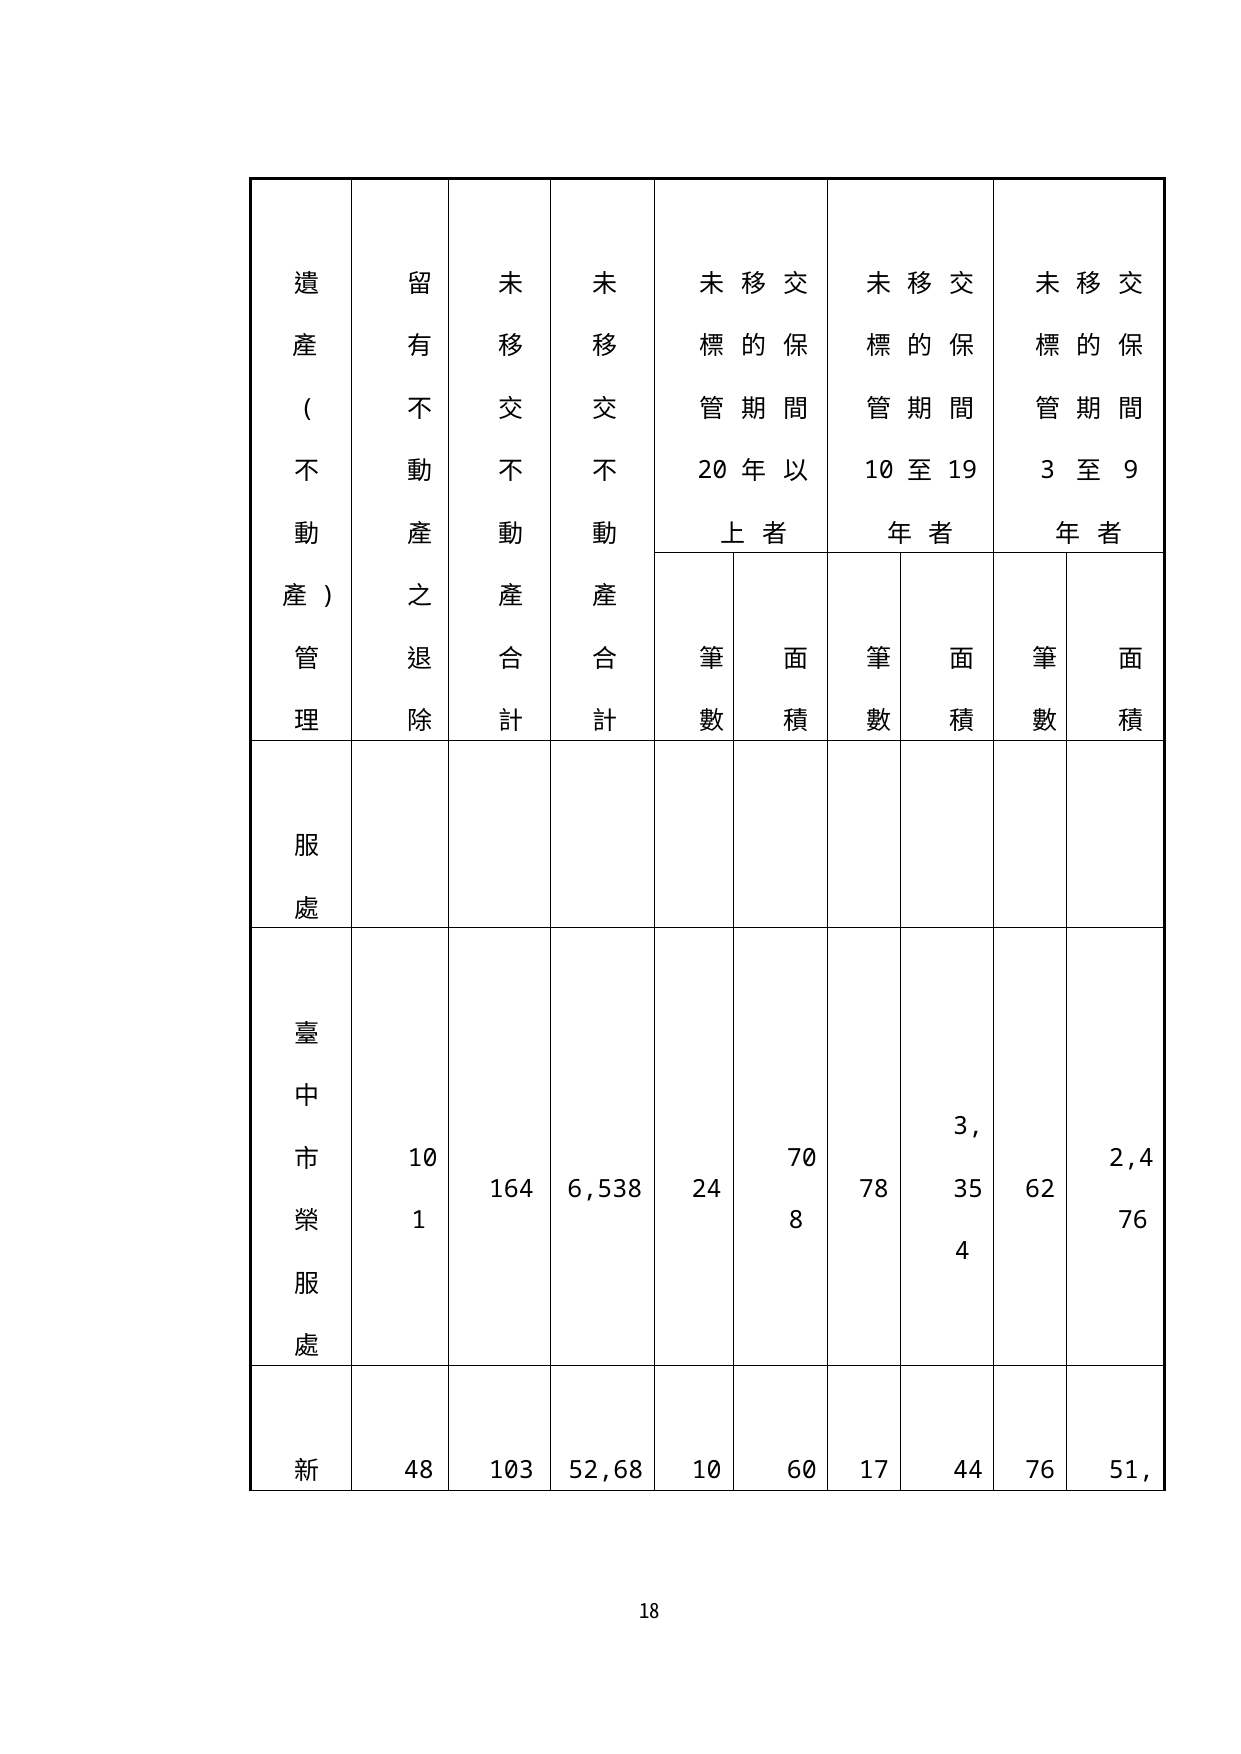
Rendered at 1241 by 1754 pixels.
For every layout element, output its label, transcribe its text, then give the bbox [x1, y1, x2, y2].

table_cell 10 [655, 1366, 733, 1490]
table_cell 48 [352, 1366, 448, 1490]
table_cell 面積 [901, 553, 993, 740]
table_cell [734, 741, 827, 927]
table_cell [449, 741, 550, 927]
table_cell [1067, 741, 1163, 927]
table_cell 101 [352, 928, 448, 1365]
table_cell 6,538 [551, 928, 654, 1365]
table_cell [655, 741, 733, 927]
table_cell 臺中市榮服處 [252, 928, 351, 1365]
table_cell 服處 [252, 741, 351, 927]
table_cell 筆數 [655, 553, 733, 740]
table_cell 62 [994, 928, 1066, 1365]
table_cell 76 [994, 1366, 1066, 1490]
table_cell 2,476 [1067, 928, 1163, 1365]
table_cell 3,354 [901, 928, 993, 1365]
table_cell 708 [734, 928, 827, 1365]
table_cell [828, 741, 900, 927]
table_cell 51, [1067, 1366, 1163, 1490]
table_cell 164 [449, 928, 550, 1365]
table_cell [901, 741, 993, 927]
table_cell 78 [828, 928, 900, 1365]
table_cell [352, 741, 448, 927]
table_cell 44 [901, 1366, 993, 1490]
table_cell 面積 [734, 553, 827, 740]
table_header 未移交不動產合計筆數 [449, 180, 550, 740]
table_cell 17 [828, 1366, 900, 1490]
table_cell [994, 741, 1066, 927]
table_header 未移交標的保管期間3至9年者 [994, 180, 1163, 552]
table_header 未移交標的保管期間10至19年者 [828, 180, 993, 552]
table_cell 24 [655, 928, 733, 1365]
table_header 留有不動產之退除役官兵人數 [352, 180, 448, 740]
table_header 未移交不動產合計面積 [551, 180, 654, 740]
table_cell 新 [252, 1366, 351, 1490]
table_header 未移交標的保管期間20年以上者 [655, 180, 827, 552]
table_cell 52,68 [551, 1366, 654, 1490]
table_cell 面積 [1067, 553, 1163, 740]
table_cell [551, 741, 654, 927]
table_cell 60 [734, 1366, 827, 1490]
table_cell 筆數 [994, 553, 1066, 740]
table_cell 筆數 [828, 553, 900, 740]
table_header 遺產(不動產)管理機構 [252, 180, 351, 740]
table_cell 103 [449, 1366, 550, 1490]
